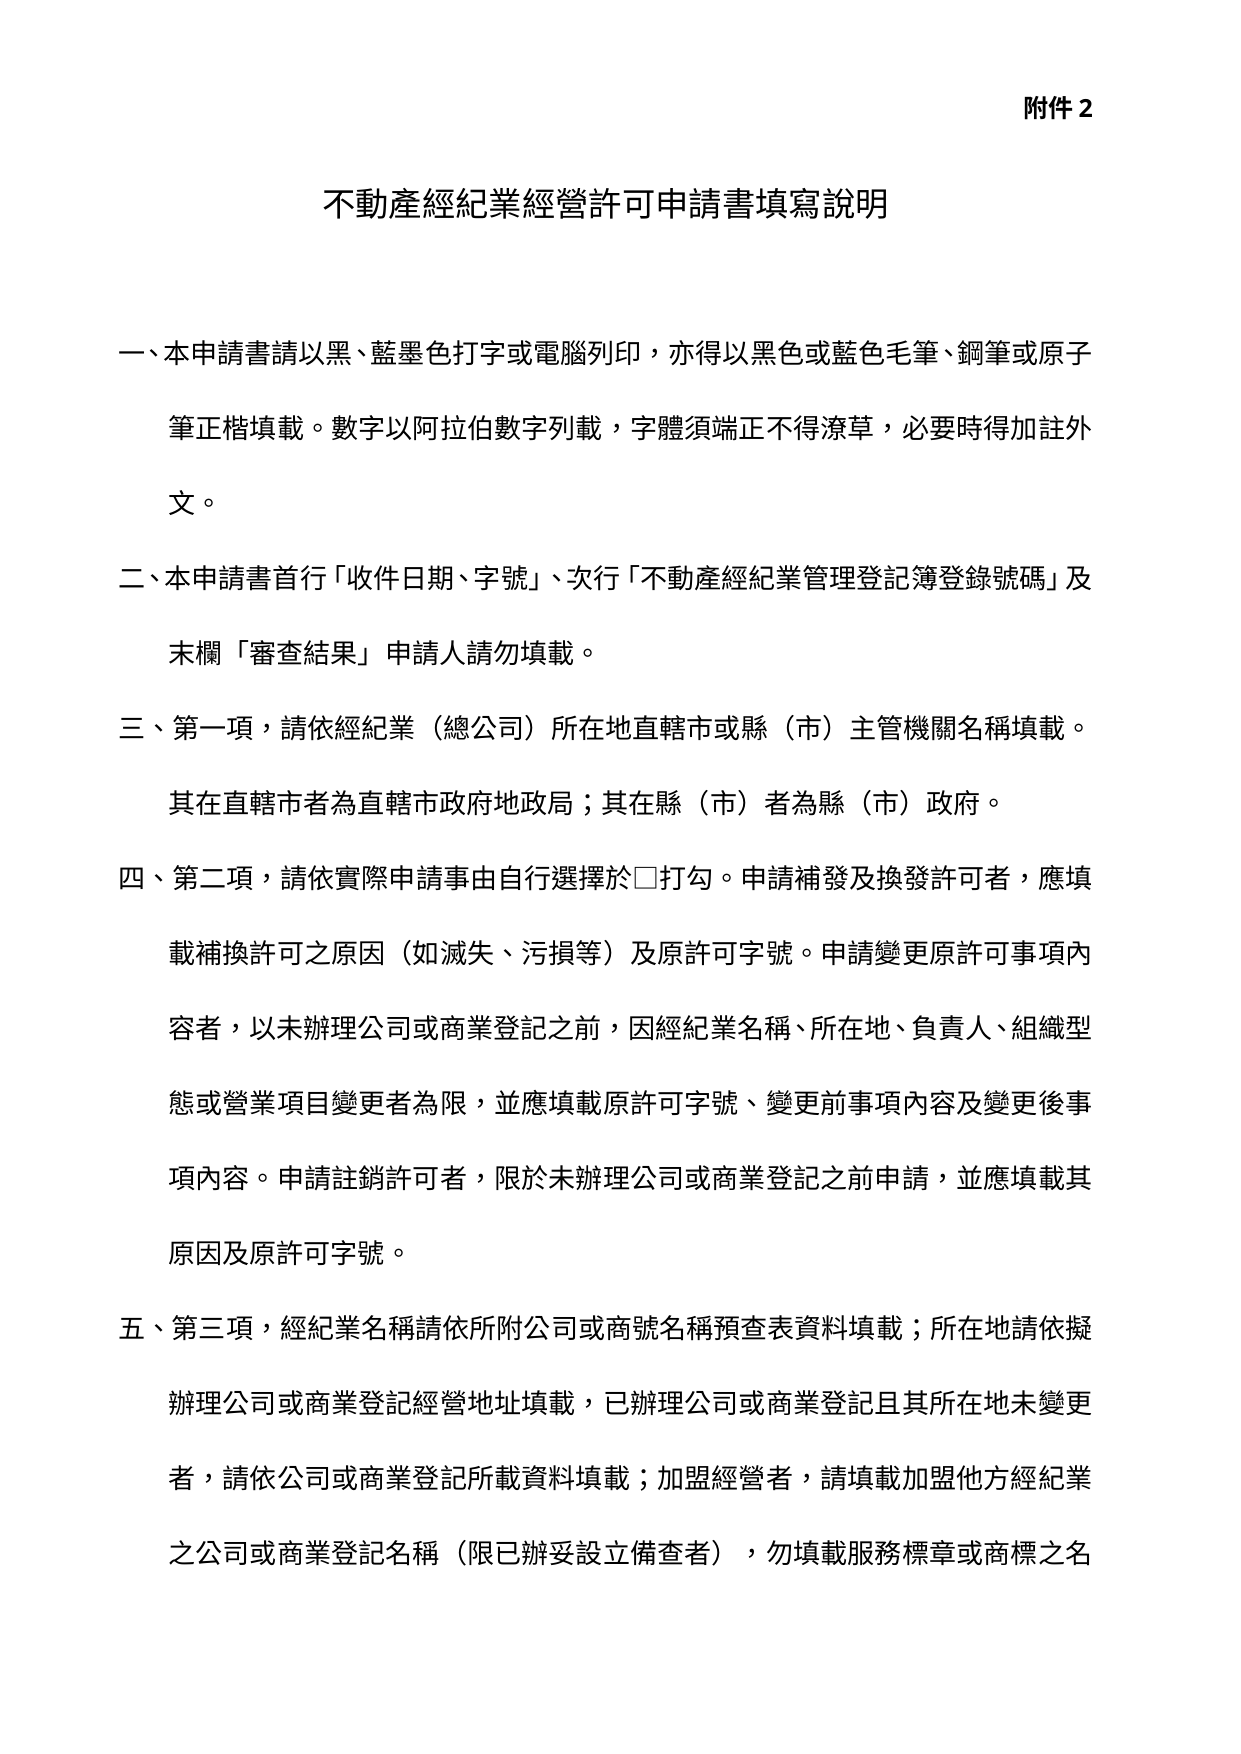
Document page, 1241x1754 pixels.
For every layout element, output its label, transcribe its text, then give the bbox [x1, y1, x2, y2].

text 不動產經紀業經營許可申請書填寫說明 [118, 164, 1092, 239]
text 二、本申請書首行「收件日期、字號」、次行「不動產經紀業管理登記簿登錄號碼」及末欄「審查結果」申請人請勿填載。 [118, 539, 1092, 689]
text 一、本申請書請以黑、藍墨色打字或電腦列印，亦得以黑色或藍色毛筆、鋼筆或原子筆正楷填載。數字以阿拉伯數字列載，字體須端正不得潦草，必要時得加註外文。 [118, 314, 1092, 539]
text 四、第二項，請依實際申請事由自行選擇於□打勾。申請補發及換發許可者，應填載補換許可之原因（如滅失、污損等）及原許可字號。申請變更原許可事項內容者，以未辦理公司或商業登記之前，因經紀業名稱、所在地、負責人、組織型態或營業項目變更者為限，並應填載原許可字號、變更前事項內容及變更後事項內容。申請註銷許可者，限於未辦理公司或商業登記之前申請，並應填載其原因及原許可字號。 [118, 839, 1092, 1289]
text 三、第一項，請依經紀業（總公司）所在地直轄市或縣（市）主管機關名稱填載。其在直轄市者為直轄市政府地政局；其在縣（市）者為縣（市）政府。 [118, 689, 1092, 839]
text 五、第三項，經紀業名稱請依所附公司或商號名稱預查表資料填載；所在地請依擬辦理公司或商業登記經營地址填載，已辦理公司或商業登記且其所在地未變更者，請依公司或商業登記所載資料填載；加盟經營者，請填載加盟他方經紀業之公司或商業登記名稱（限已辦妥設立備查者），勿填載服務標章或商標之名 [118, 1289, 1092, 1589]
